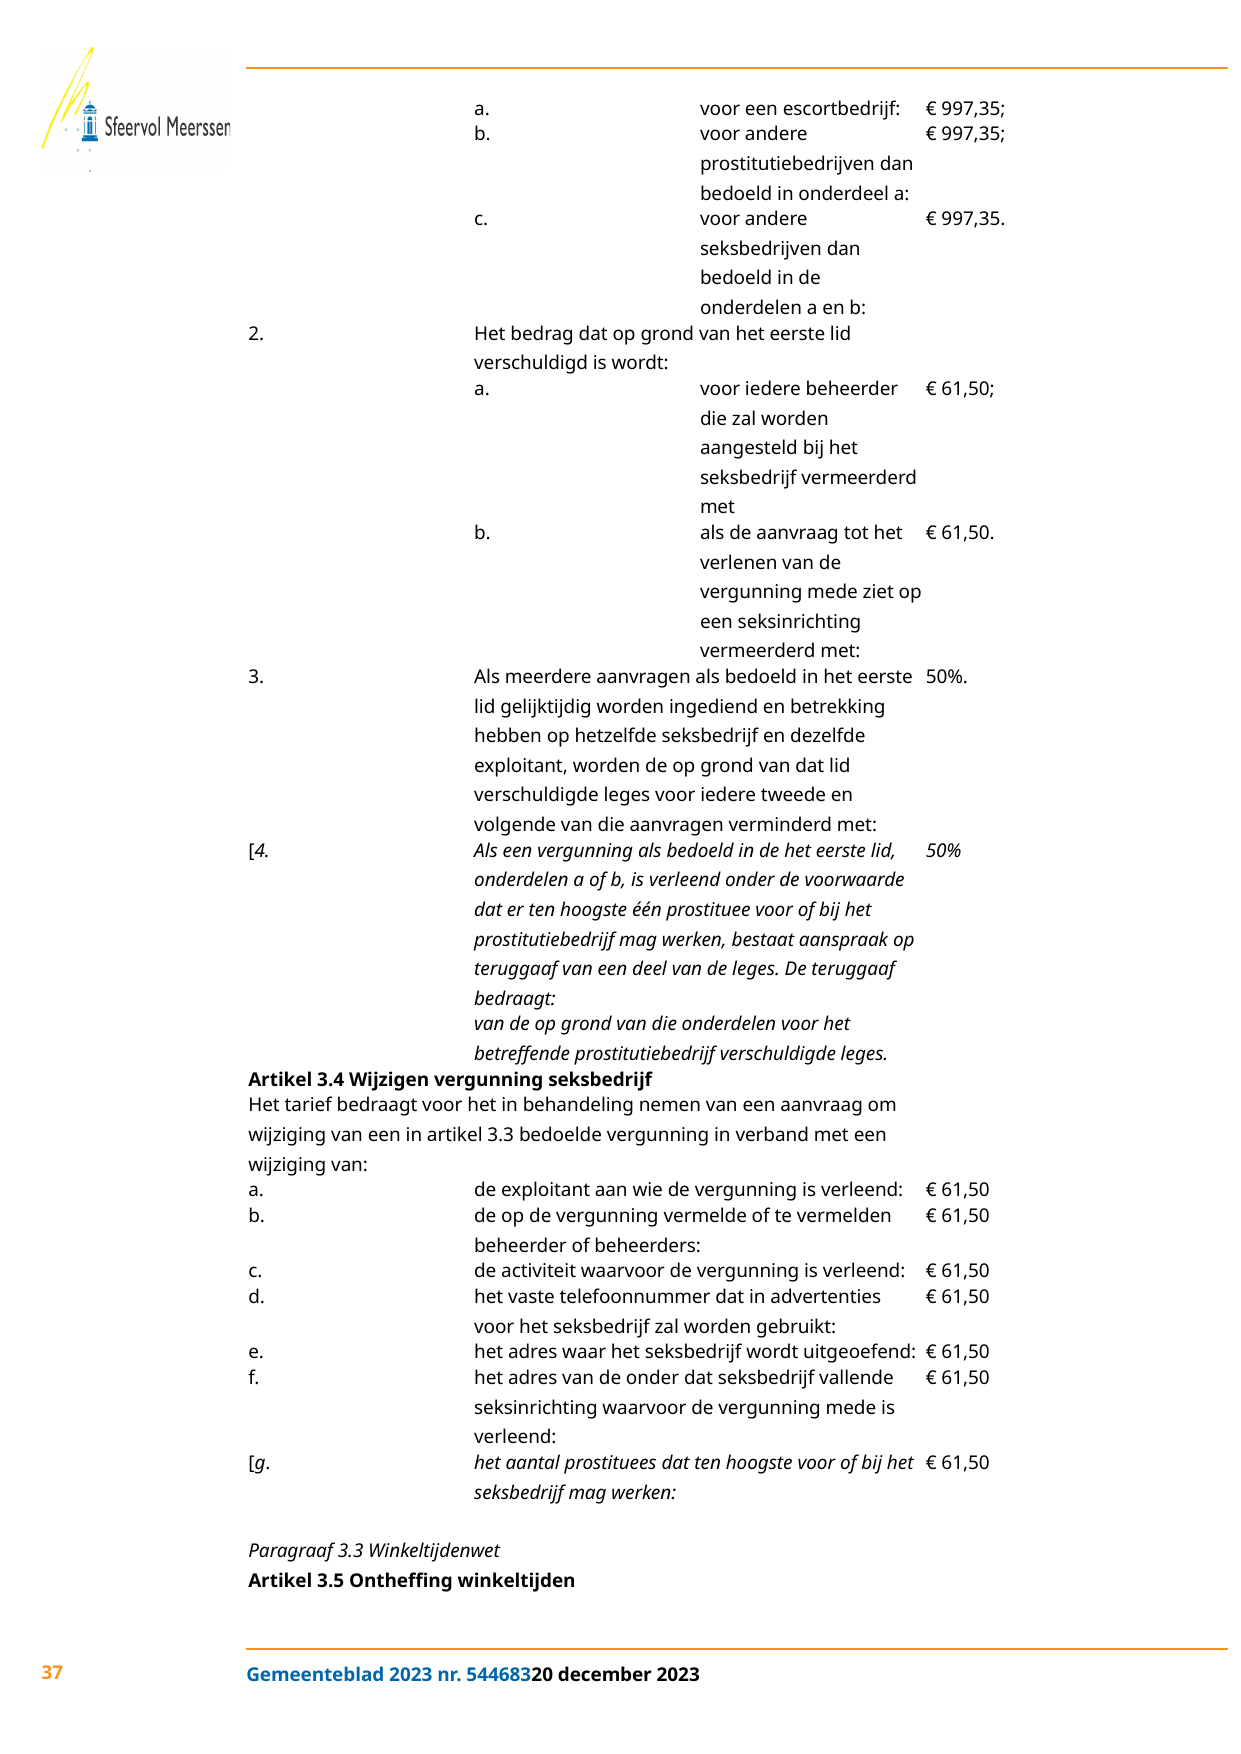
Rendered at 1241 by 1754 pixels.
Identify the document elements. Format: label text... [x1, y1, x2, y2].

table_cell 50%. [926, 663, 1152, 837]
table_cell [g. [248, 1449, 474, 1504]
table_cell c. [248, 1258, 474, 1283]
table_cell € 61,50 [926, 1449, 1152, 1504]
table_cell a. [474, 375, 700, 519]
table_cell [248, 121, 474, 205]
table_cell de op de vergunning vermelde of te vermelden beheerder of beheerders: [474, 1202, 926, 1258]
table_cell [248, 519, 474, 663]
table_cell [248, 95, 474, 121]
table_cell € 61,50 [926, 1283, 1152, 1339]
table_header Artikel 3.5 Ontheffing winkeltijden [248, 1567, 850, 1593]
table_cell [926, 1011, 1152, 1066]
table_cell [926, 1092, 1152, 1177]
table_cell het adres van de onder dat seksbedrijf vallende seksinrichting waarvoor de vergunning mede is verleend: [474, 1364, 926, 1449]
table_cell 3. [248, 663, 474, 837]
table_cell € 61,50 [926, 1258, 1152, 1283]
table_cell [926, 320, 1152, 375]
table_cell d. [248, 1283, 474, 1339]
table_cell Als meerdere aanvragen als bedoeld in het eerste lid gelijktijdig worden ingediend en betrekking hebben op hetzelfde seksbedrijf en dezelfde exploitant, worden de op grond van dat lid verschuldigde leges voor iedere tweede en volgende van die aanvragen verminderd met: [474, 663, 926, 837]
table_cell € 61,50. [926, 519, 1152, 663]
table_cell € 61,50 [926, 1339, 1152, 1364]
table_header [850, 1567, 1152, 1593]
table_cell voor andere prostitutiebedrijven dan bedoeld in onderdeel a: [700, 121, 926, 205]
table_cell c. [474, 205, 700, 320]
table_cell € 997,35; [926, 121, 1152, 205]
table_cell [248, 205, 474, 320]
table_cell voor iedere beheerder die zal worden aangesteld bij het seksbedrijf vermeerderd met [700, 375, 926, 519]
table_cell Het bedrag dat op grond van het eerste lid verschuldigd is wordt: [474, 320, 926, 375]
table_cell het aantal prostituees dat ten hoogste voor of bij het seksbedrijf mag werken: [474, 1449, 926, 1504]
picture [41, 47, 231, 172]
table_cell [248, 375, 474, 519]
table_cell € 997,35; [926, 95, 1152, 121]
table_cell het adres waar het seksbedrijf wordt uitgeoefend: [474, 1339, 926, 1364]
table_cell voor een escortbedrijf: [700, 95, 926, 121]
table_cell [4. [248, 837, 474, 1011]
table_cell 50% [926, 837, 1152, 1011]
table_cell f. [248, 1364, 474, 1449]
table_cell € 61,50 [926, 1202, 1152, 1258]
table_cell € 61,50; [926, 375, 1152, 519]
table_cell de activiteit waarvoor de vergunning is verleend: [474, 1258, 926, 1283]
table_cell b. [474, 121, 700, 205]
table_cell 2. [248, 320, 474, 375]
table_cell € 61,50 [926, 1177, 1152, 1202]
table_cell voor andere seksbedrijven dan bedoeld in de onderdelen a en b: [700, 205, 926, 320]
table_cell het vaste telefoonnummer dat in advertenties voor het seksbedrijf zal worden gebruikt: [474, 1283, 926, 1339]
table_cell Als een vergunning als bedoeld in de het eerste lid, onderdelen a of b, is verleend onder de voorwaarde dat er ten hoogste één prostituee voor of bij het prostitutiebedrijf mag werken, bestaat aanspraak op teruggaaf van een deel van de leges. De teruggaaf bedraagt: [474, 837, 926, 1011]
table_cell b. [248, 1202, 474, 1258]
table_cell b. [474, 519, 700, 663]
table_cell [248, 1011, 474, 1066]
table_cell a. [248, 1177, 474, 1202]
table_cell de exploitant aan wie de vergunning is verleend: [474, 1177, 926, 1202]
table_cell € 997,35. [926, 205, 1152, 320]
table_cell Het tarief bedraagt voor het in behandeling nemen van een aanvraag om wijziging van een in artikel 3.3 bedoelde vergunning in verband met een wijziging van: [248, 1092, 926, 1177]
text Paragraaf 3.3 Winkeltijdenwet [248, 1537, 1152, 1563]
table_cell [926, 1066, 1152, 1092]
table_cell als de aanvraag tot het verlenen van de vergunning mede ziet op een seksinrichting vermeerderd met: [700, 519, 926, 663]
table_cell van de op grond van die onderdelen voor het betreffende prostitutiebedrijf verschuldigde leges. [474, 1011, 926, 1066]
table_cell e. [248, 1339, 474, 1364]
table_cell Artikel 3.4 Wijzigen vergunning seksbedrijf [248, 1066, 926, 1092]
table_cell € 61,50 [926, 1364, 1152, 1449]
table_cell a. [474, 95, 700, 121]
